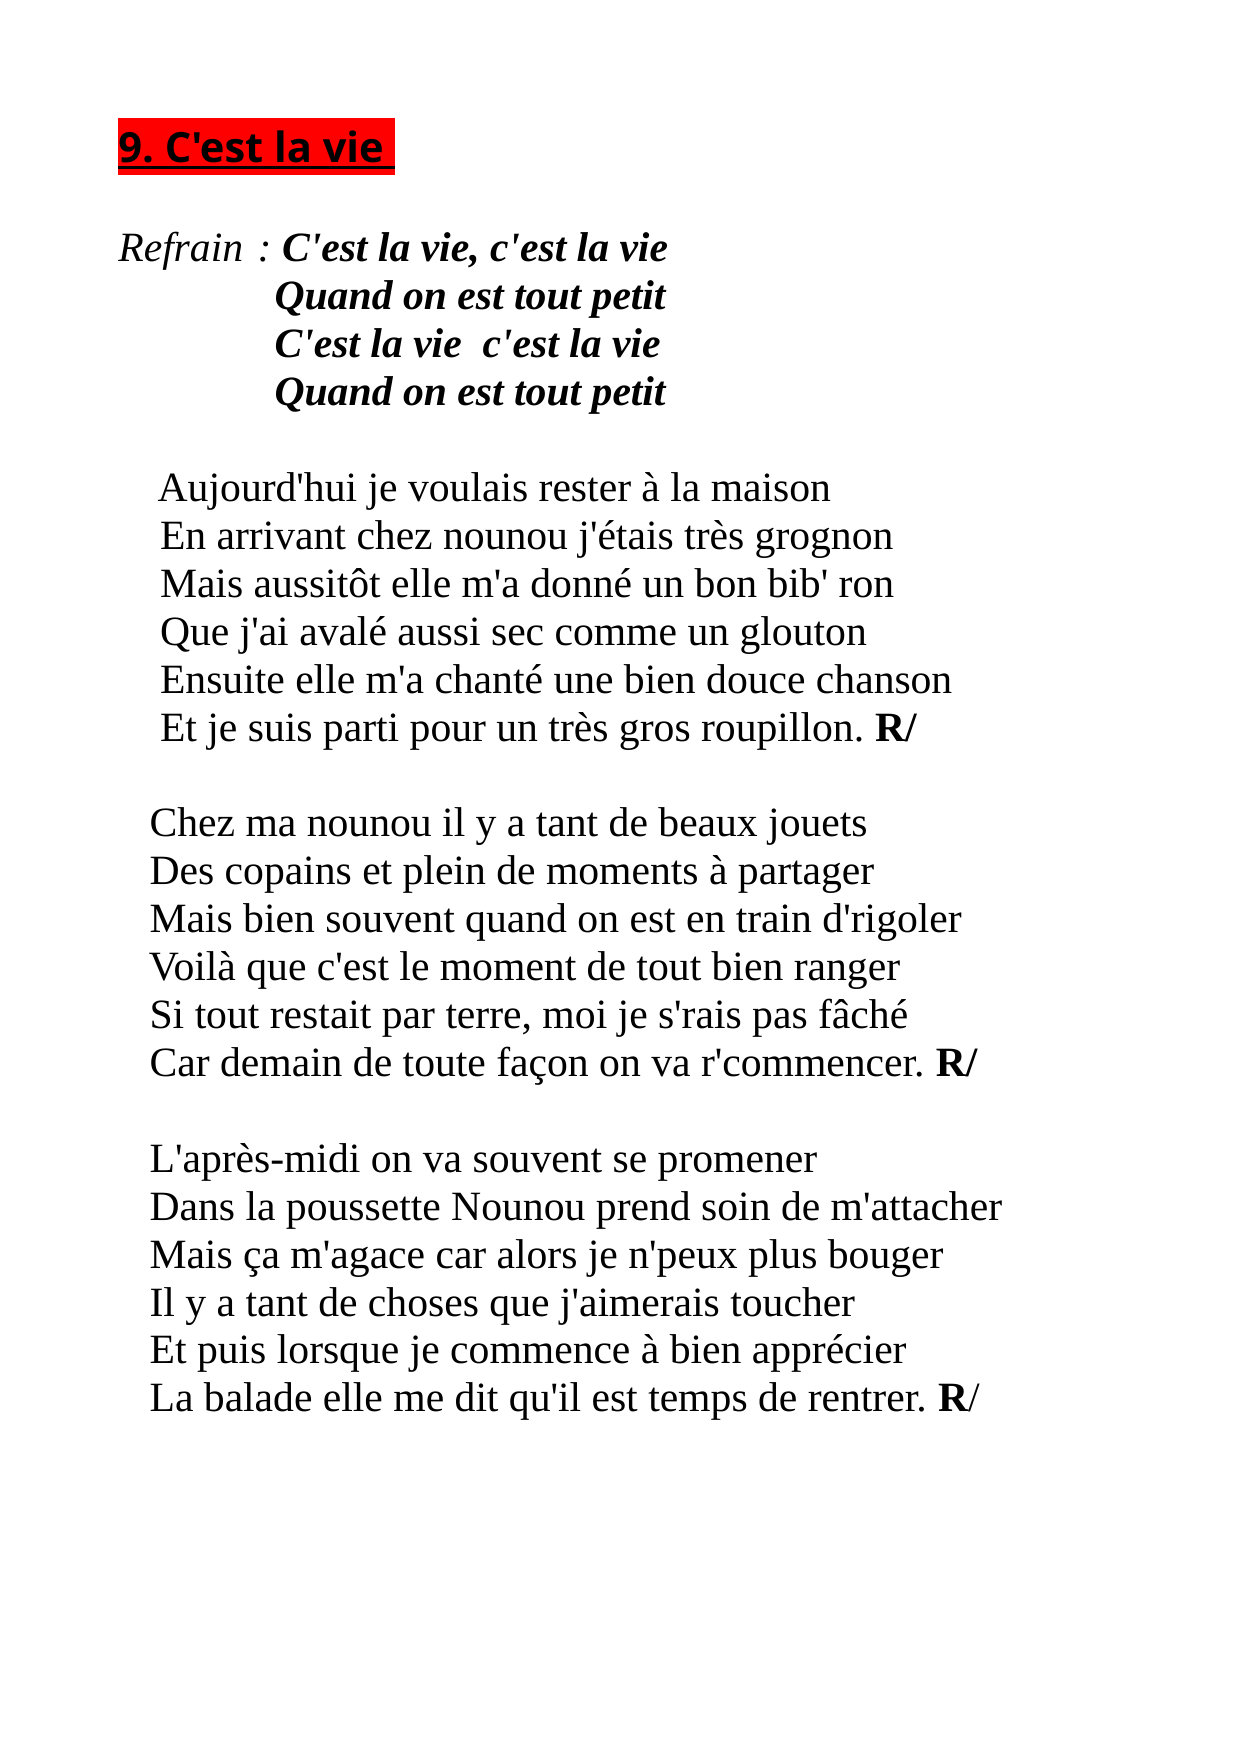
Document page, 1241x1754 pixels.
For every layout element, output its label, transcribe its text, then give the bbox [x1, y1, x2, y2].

text L'après-midi on va souvent se promener [118, 1133, 1122, 1181]
text Et puis lorsque je commence à bien apprécier [118, 1325, 1122, 1373]
text Refrain : C'est la vie, c'est la vie [118, 223, 1122, 271]
text Quand on est tout petit [118, 271, 1122, 319]
text C'est la vie c'est la vie [118, 319, 1122, 367]
text Mais aussitôt elle m'a donné un bon bib' ron [118, 558, 1122, 606]
text Mais ça m'agace car alors je n'peux plus bouger [118, 1229, 1122, 1277]
text Mais bien souvent quand on est en train d'rigoler [118, 894, 1122, 942]
text Des copains et plein de moments à partager [118, 846, 1122, 894]
text La balade elle me dit qu'il est temps de rentrer. R/ [118, 1373, 1122, 1421]
text Chez ma nounou il y a tant de beaux jouets [118, 798, 1122, 846]
text 9. C'est la vie [118, 118, 1122, 175]
text Voilà que c'est le moment de tout bien ranger [118, 942, 1122, 989]
text En arrivant chez nounou j'étais très grognon [118, 510, 1122, 558]
text Dans la poussette Nounou prend soin de m'attacher [118, 1181, 1122, 1229]
text Que j'ai avalé aussi sec comme un glouton [118, 606, 1122, 654]
text Car demain de toute façon on va r'commencer. R/ [118, 1037, 1122, 1085]
text Ensuite elle m'a chanté une bien douce chanson [118, 654, 1122, 702]
text Si tout restait par terre, moi je s'rais pas fâché [118, 989, 1122, 1037]
text Et je suis parti pour un très gros roupillon. R/ [118, 702, 1122, 750]
text Aujourd'hui je voulais rester à la maison [118, 462, 1122, 510]
text Il y a tant de choses que j'aimerais toucher [118, 1277, 1122, 1325]
text Quand on est tout petit [118, 367, 1122, 414]
